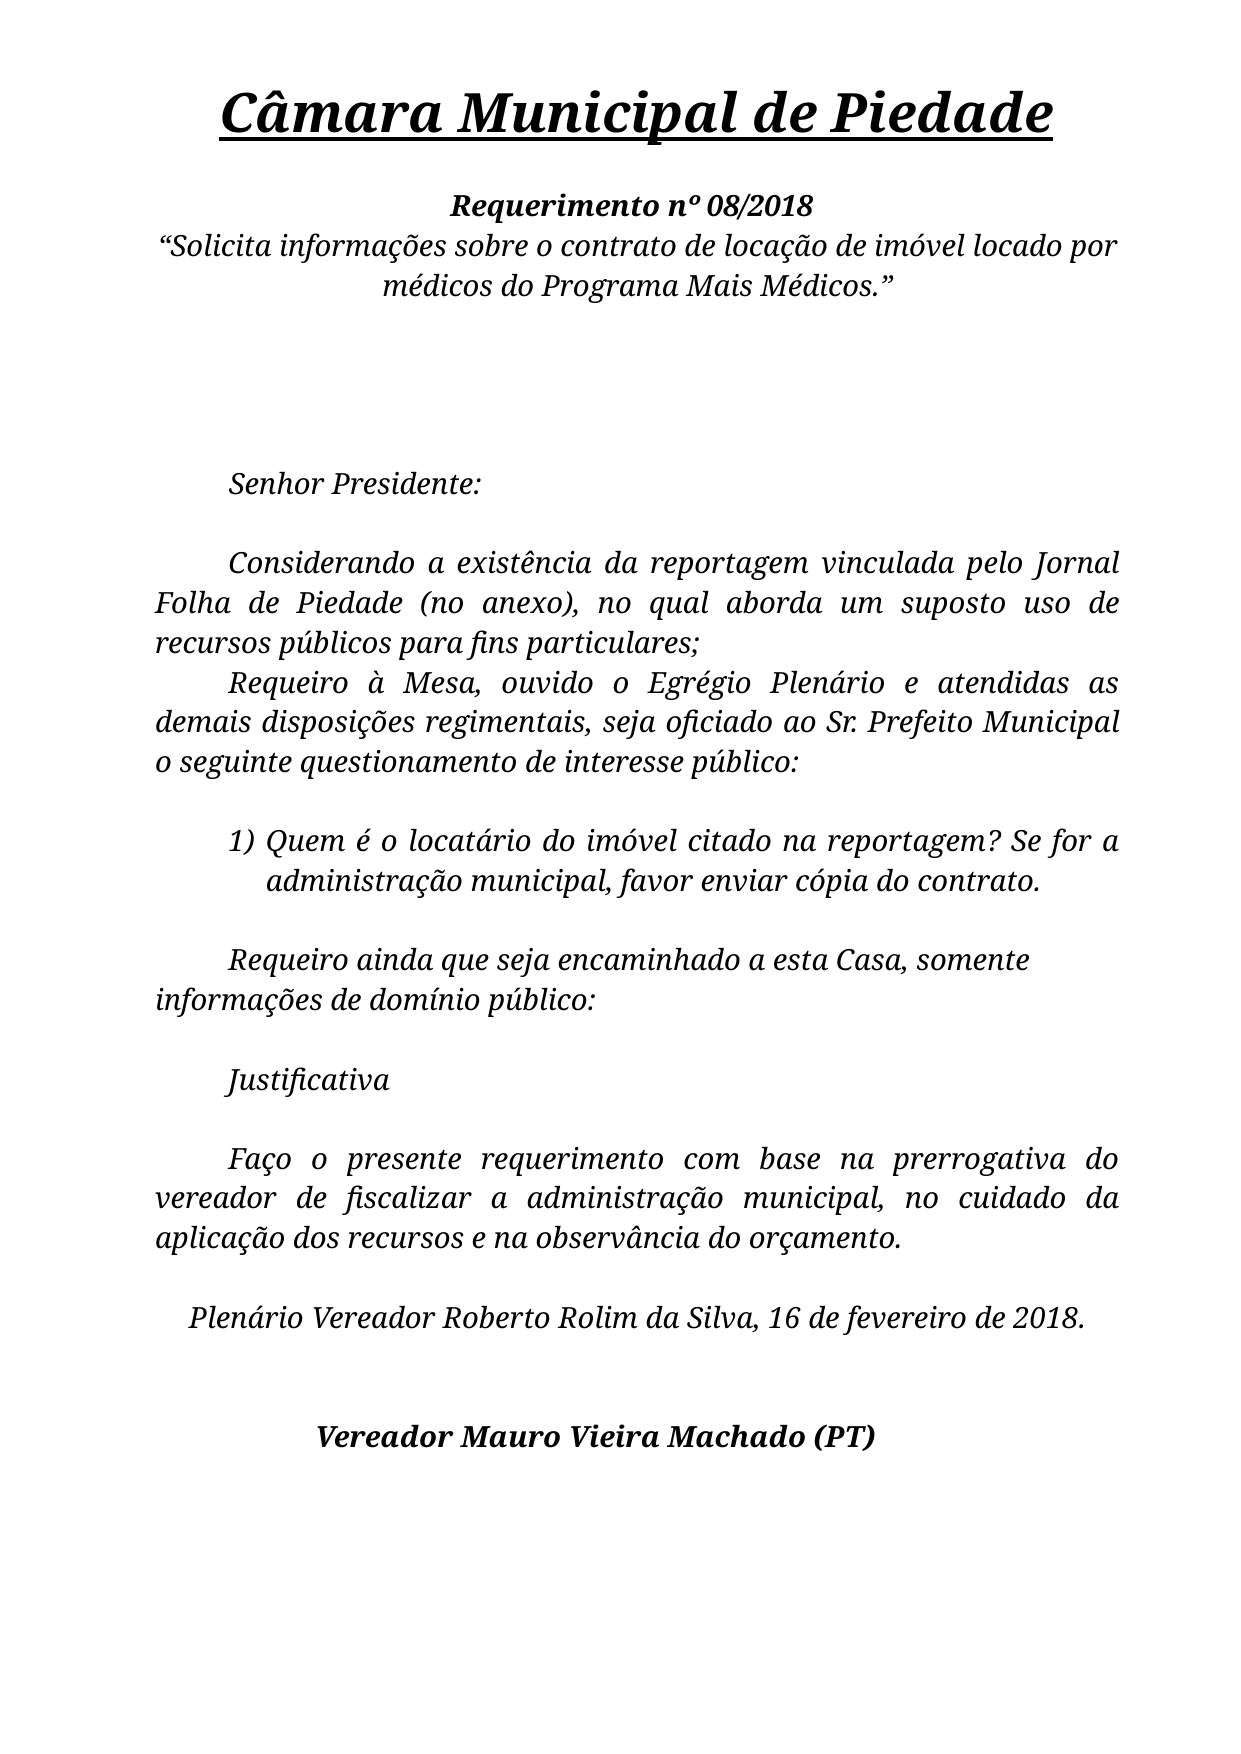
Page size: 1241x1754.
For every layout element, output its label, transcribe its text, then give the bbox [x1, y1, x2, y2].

text Vereador Mauro Vieira Machado (PT) [155, 1416, 1123, 1456]
text Requeiro à Mesa, ouvido o Egrégio Plenário e atendidas as demais disposições regimentais, seja oficiado ao Sr. Prefeito Municipal o seguinte questionamento de interesse público: [155, 662, 1123, 781]
text Faço o presente requerimento com base na prerrogativa do vereador de fiscalizar a administração municipal, no cuidado da aplicação dos recursos e na observância do orçamento. [155, 1138, 1123, 1257]
list Quem é o locatário do imóvel citado na reportagem? Se for a administração municipal, favor enviar cópia do contrato. [228, 821, 1123, 900]
text Requerimento nº 08/2018 [376, 186, 1123, 225]
text Justificativa [155, 1059, 1123, 1098]
text Senhor Presidente: [155, 463, 1123, 503]
text Plenário Vereador Roberto Rolim da Silva, 16 de fevereiro de 2018. [155, 1297, 1123, 1337]
text Considerando a existência da reportagem vinculada pelo Jornal Folha de Piedade (no anexo), no qual aborda um suposto uso de recursos públicos para fins particulares; [155, 543, 1123, 662]
text Requeiro ainda que seja encaminhado a esta Casa, somente informações de domínio público: [155, 940, 1123, 1019]
text “Solicita informações sobre o contrato de locação de imóvel locado por médicos do Programa Mais Médicos.” [155, 225, 1123, 305]
